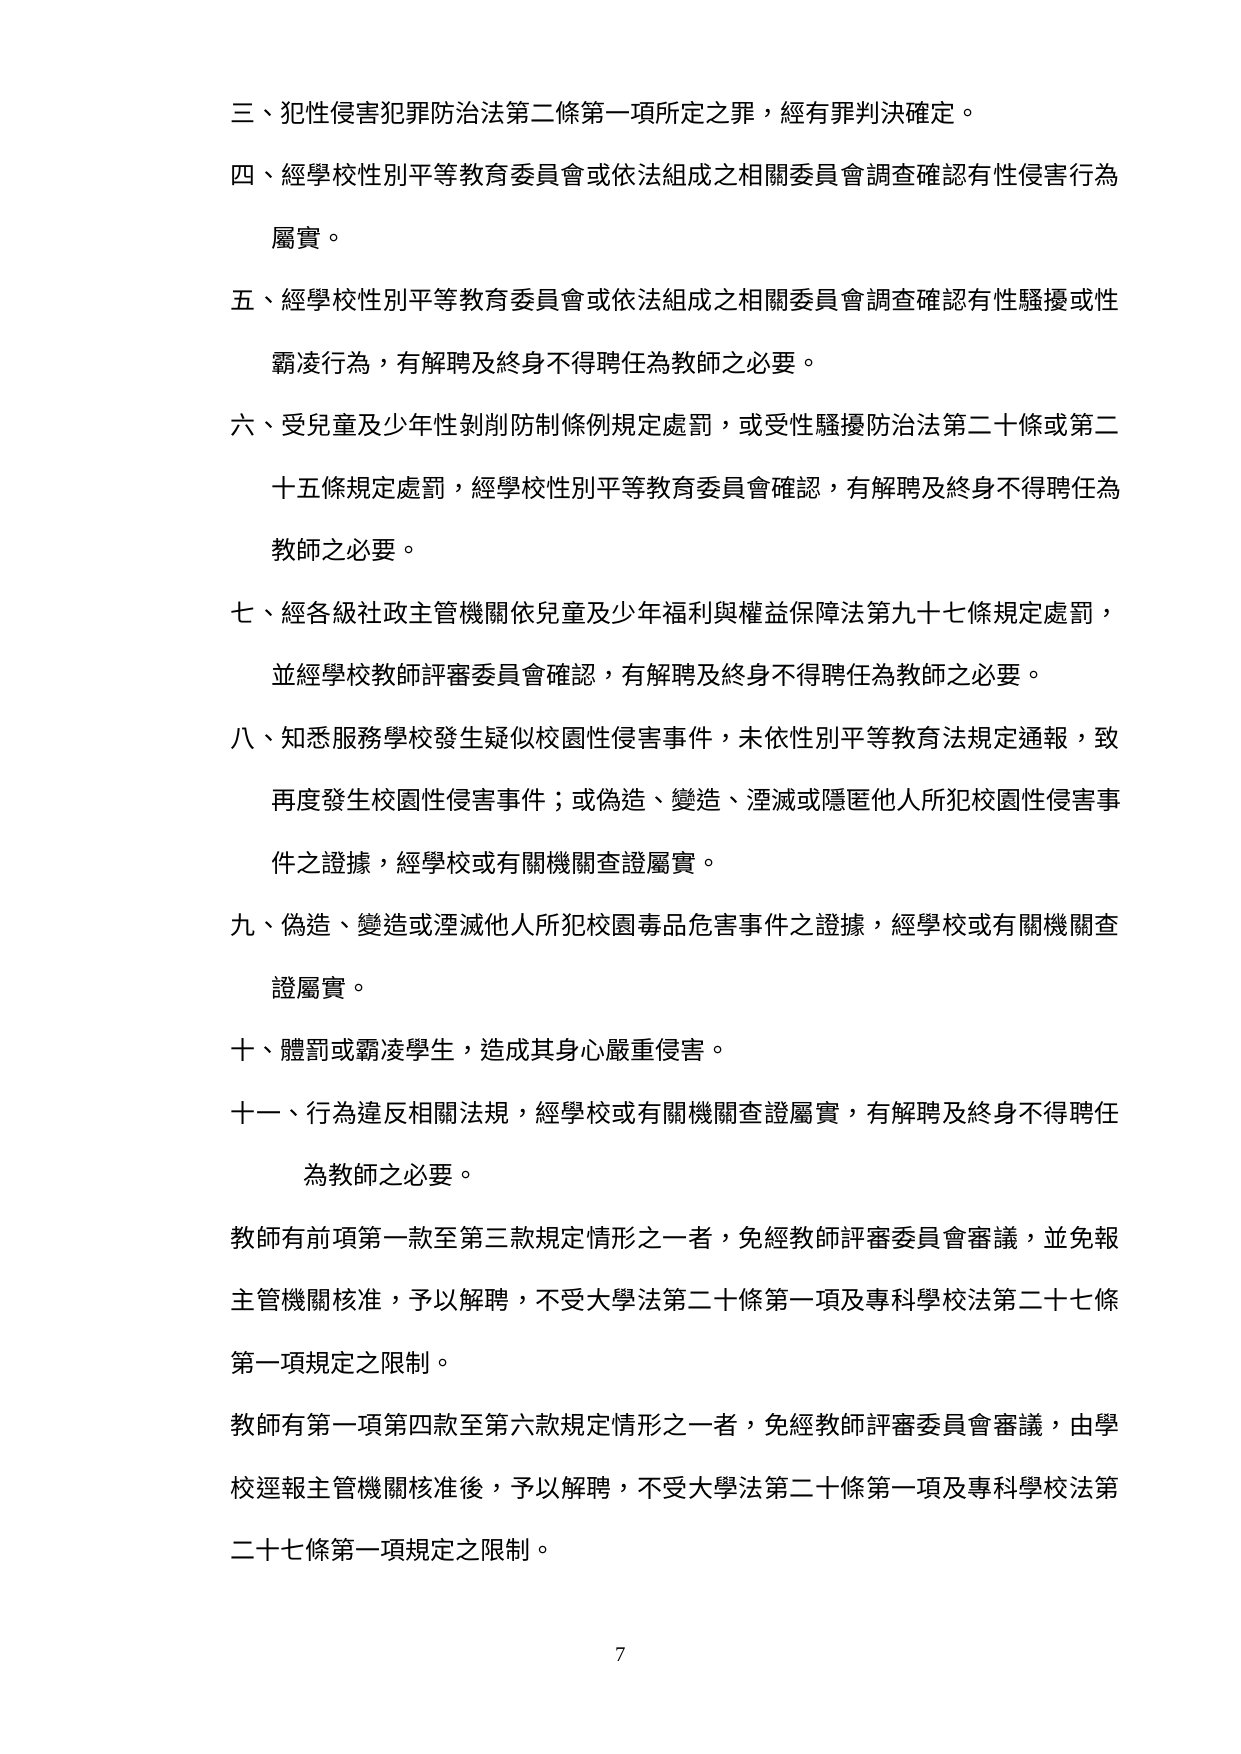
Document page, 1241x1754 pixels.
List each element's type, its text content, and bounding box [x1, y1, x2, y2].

text 十一、行為違反相關法規，經學校或有關機關查證屬實，有解聘及終身不得聘任為教師之必要。 [230, 1069, 1122, 1194]
text 十、體罰或霸凌學生，造成其身心嚴重侵害。 [230, 1007, 1122, 1069]
text 五、經學校性別平等教育委員會或依法組成之相關委員會調查確認有性騷擾或性霸凌行為，有解聘及終身不得聘任為教師之必要。 [230, 257, 1122, 382]
text 四、經學校性別平等教育委員會或依法組成之相關委員會調查確認有性侵害行為屬實。 [230, 132, 1122, 257]
text 六、受兒童及少年性剝削防制條例規定處罰，或受性騷擾防治法第二十條或第二十五條規定處罰，經學校性別平等教育委員會確認，有解聘及終身不得聘任為教師之必要。 [230, 382, 1122, 569]
text 教師有第一項第四款至第六款規定情形之一者，免經教師評審委員會審議，由學校逕報主管機關核准後，予以解聘，不受大學法第二十條第一項及專科學校法第二十七條第一項規定之限制。 [230, 1382, 1122, 1569]
text 七、經各級社政主管機關依兒童及少年福利與權益保障法第九十七條規定處罰，並經學校教師評審委員會確認，有解聘及終身不得聘任為教師之必要。 [230, 569, 1122, 694]
text 八、知悉服務學校發生疑似校園性侵害事件，未依性別平等教育法規定通報，致再度發生校園性侵害事件；或偽造、變造、湮滅或隱匿他人所犯校園性侵害事件之證據，經學校或有關機關查證屬實。 [230, 694, 1122, 882]
text 九、偽造、變造或湮滅他人所犯校園毒品危害事件之證據，經學校或有關機關查證屬實。 [230, 882, 1122, 1007]
text 三、犯性侵害犯罪防治法第二條第一項所定之罪，經有罪判決確定。 [230, 69, 1122, 132]
text 教師有前項第一款至第三款規定情形之一者，免經教師評審委員會審議，並免報主管機關核准，予以解聘，不受大學法第二十條第一項及專科學校法第二十七條第一項規定之限制。 [230, 1194, 1122, 1382]
